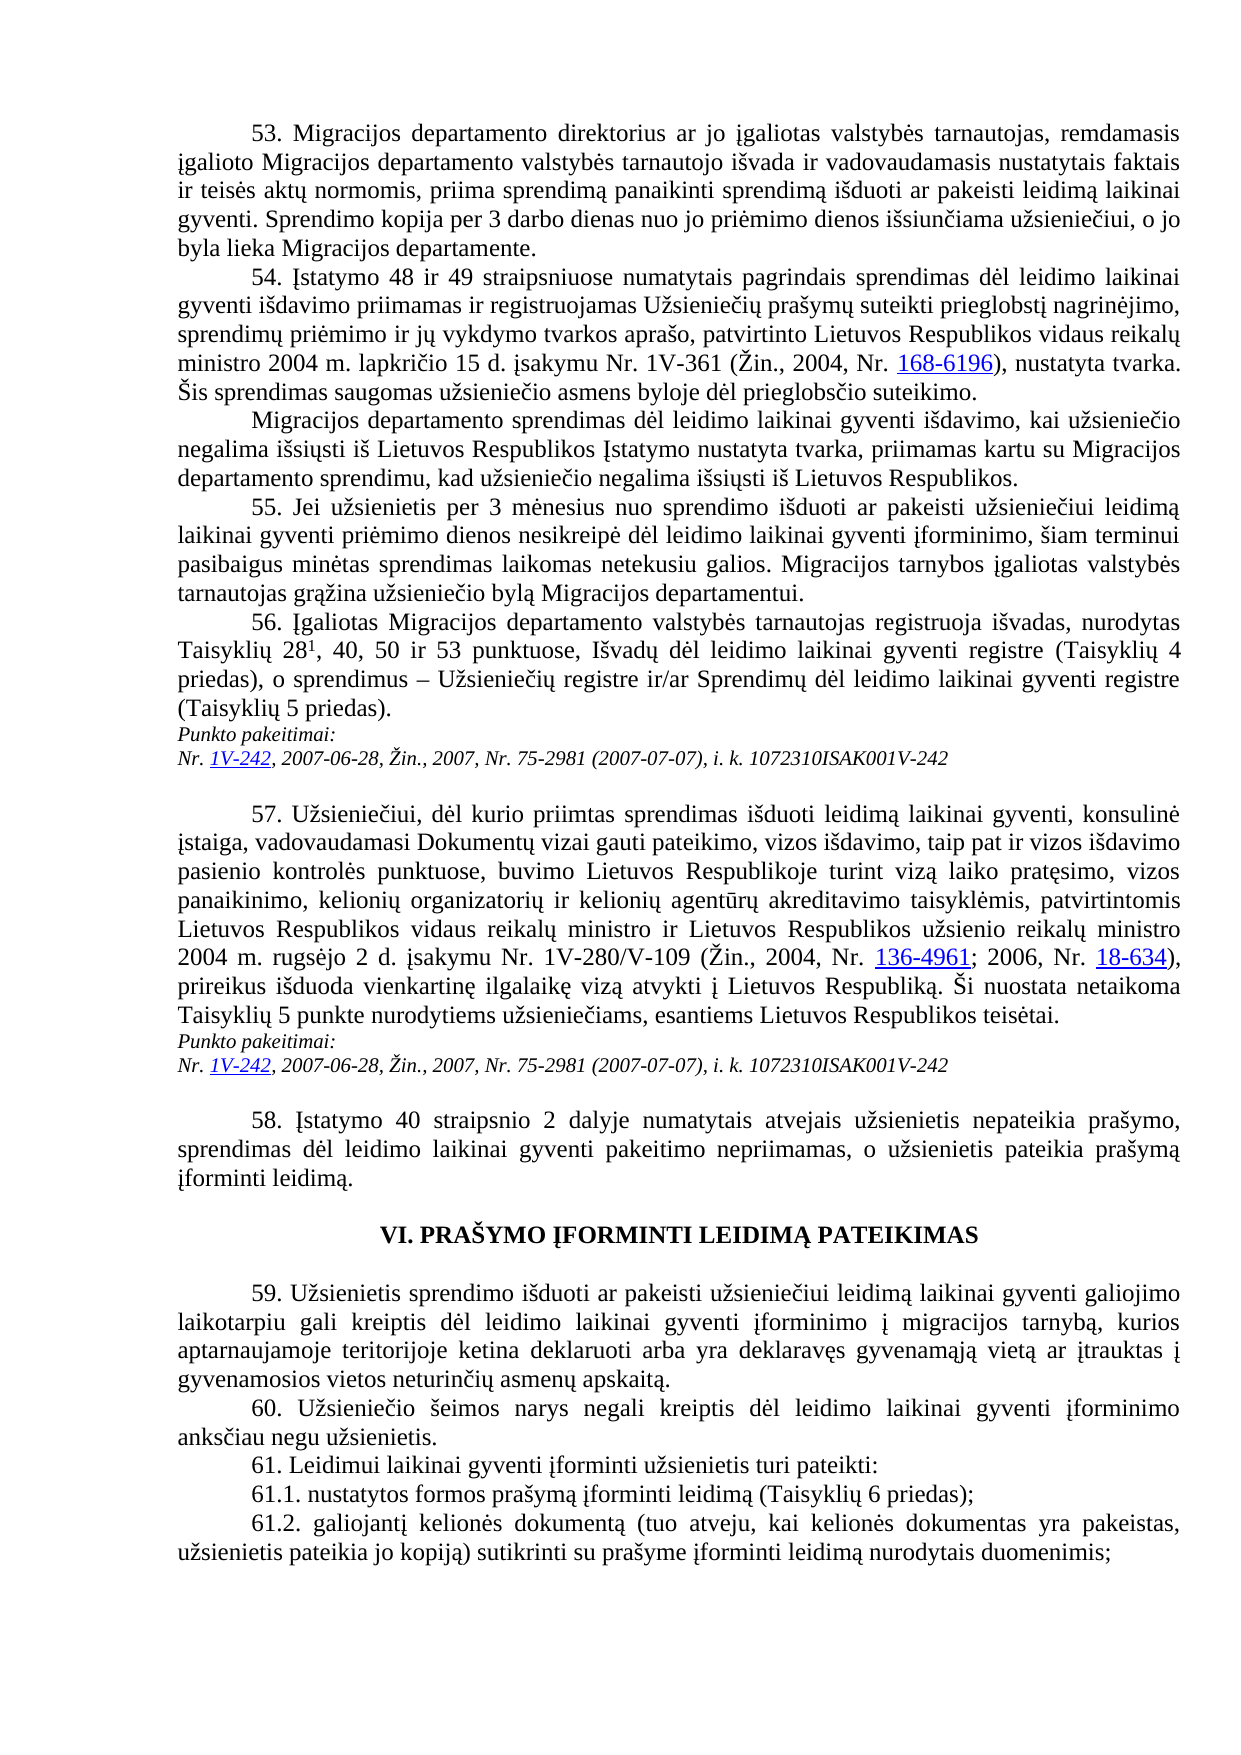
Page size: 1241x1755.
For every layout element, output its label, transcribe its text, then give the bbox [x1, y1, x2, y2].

text Migracijos departamento sprendimas dėl leidimo laikinai gyventi išdavimo, kai užsieniečio negalima išsiųsti iš Lietuvos Respublikos Įstatymo nustatyta tvarka, priimamas kartu su Migracijos departamento sprendimu, kad užsieniečio negalima išsiųsti iš Lietuvos Respublikos. [177, 406, 1181, 492]
text 61.1. nustatytos formos prašymą įforminti leidimą (Taisyklių 6 priedas); [177, 1479, 1181, 1508]
text VI. PRAŠYMO ĮFORMINTI LEIDIMĄ PATEIKIMAS [177, 1221, 1181, 1249]
text 54. Įstatymo 48 ir 49 straipsniuose numatytais pagrindais sprendimas dėl leidimo laikinai gyventi išdavimo priimamas ir registruojamas Užsieniečių prašymų suteikti prieglobstį nagrinėjimo, sprendimų priėmimo ir jų vykdymo tvarkos aprašo, patvirtinto Lietuvos Respublikos vidaus reikalų ministro 2004 m. lapkričio 15 d. įsakymu Nr. 1V-361 (Žin., 2004, Nr. 168-6196), nustatyta tvarka. Šis sprendimas saugomas užsieniečio asmens byloje dėl prieglobsčio suteikimo. [177, 262, 1181, 406]
text 55. Jei užsienietis per 3 mėnesius nuo sprendimo išduoti ar pakeisti užsieniečiui leidimą laikinai gyventi priėmimo dienos nesikreipė dėl leidimo laikinai gyventi įforminimo, šiam terminui pasibaigus minėtas sprendimas laikomas netekusiu galios. Migracijos tarnybos įgaliotas valstybės tarnautojas grąžina užsieniečio bylą Migracijos departamentui. [177, 492, 1181, 607]
text Nr. 1V-242, 2007-06-28, Žin., 2007, Nr. 75-2981 (2007-07-07), i. k. 1072310ISAK001V-242 [177, 1053, 1181, 1077]
text 57. Užsieniečiui, dėl kurio priimtas sprendimas išduoti leidimą laikinai gyventi, konsulinė įstaiga, vadovaudamasi Dokumentų vizai gauti pateikimo, vizos išdavimo, taip pat ir vizos išdavimo pasienio kontrolės punktuose, buvimo Lietuvos Respublikoje turint vizą laiko pratęsimo, vizos panaikinimo, kelionių organizatorių ir kelionių agentūrų akreditavimo taisyklėmis, patvirtintomis Lietuvos Respublikos vidaus reikalų ministro ir Lietuvos Respublikos užsienio reikalų ministro 2004 m. rugsėjo 2 d. įsakymu Nr. 1V-280/V-109 (Žin., 2004, Nr. 136-4961; 2006, Nr. 18-634), prireikus išduoda vienkartinę ilgalaikę vizą atvykti į Lietuvos Respubliką. Ši nuostata netaikoma Taisyklių 5 punkte nurodytiems užsieniečiams, esantiems Lietuvos Respublikos teisėtai. [177, 799, 1181, 1029]
text Nr. 1V-242, 2007-06-28, Žin., 2007, Nr. 75-2981 (2007-07-07), i. k. 1072310ISAK001V-242 [177, 746, 1181, 770]
text 61. Leidimui laikinai gyventi įforminti užsienietis turi pateikti: [177, 1451, 1181, 1479]
text 56. Įgaliotas Migracijos departamento valstybės tarnautojas registruoja išvadas, nurodytas Taisyklių 281, 40, 50 ir 53 punktuose, Išvadų dėl leidimo laikinai gyventi registre (Taisyklių 4 priedas), o sprendimus – Užsieniečių registre ir/ar Sprendimų dėl leidimo laikinai gyventi registre (Taisyklių 5 priedas). [177, 607, 1181, 722]
text Punkto pakeitimai: [177, 1029, 1181, 1053]
text Punkto pakeitimai: [177, 722, 1181, 746]
text 53. Migracijos departamento direktorius ar jo įgaliotas valstybės tarnautojas, remdamasis įgalioto Migracijos departamento valstybės tarnautojo išvada ir vadovaudamasis nustatytais faktais ir teisės aktų normomis, priima sprendimą panaikinti sprendimą išduoti ar pakeisti leidimą laikinai gyventi. Sprendimo kopija per 3 darbo dienas nuo jo priėmimo dienos išsiunčiama užsieniečiui, o jo byla lieka Migracijos departamente. [177, 118, 1181, 262]
text 58. Įstatymo 40 straipsnio 2 dalyje numatytais atvejais užsienietis nepateikia prašymo, sprendimas dėl leidimo laikinai gyventi pakeitimo nepriimamas, o užsienietis pateikia prašymą įforminti leidimą. [177, 1106, 1181, 1192]
text 60. Užsieniečio šeimos narys negali kreiptis dėl leidimo laikinai gyventi įforminimo anksčiau negu užsienietis. [177, 1393, 1181, 1451]
text 59. Užsienietis sprendimo išduoti ar pakeisti užsieniečiui leidimą laikinai gyventi galiojimo laikotarpiu gali kreiptis dėl leidimo laikinai gyventi įforminimo į migracijos tarnybą, kurios aptarnaujamoje teritorijoje ketina deklaruoti arba yra deklaravęs gyvenamąją vietą ar įtrauktas į gyvenamosios vietos neturinčių asmenų apskaitą. [177, 1278, 1181, 1393]
text 61.2. galiojantį kelionės dokumentą (tuo atveju, kai kelionės dokumentas yra pakeistas, užsienietis pateikia jo kopiją) sutikrinti su prašyme įforminti leidimą nurodytais duomenimis; [177, 1508, 1181, 1566]
